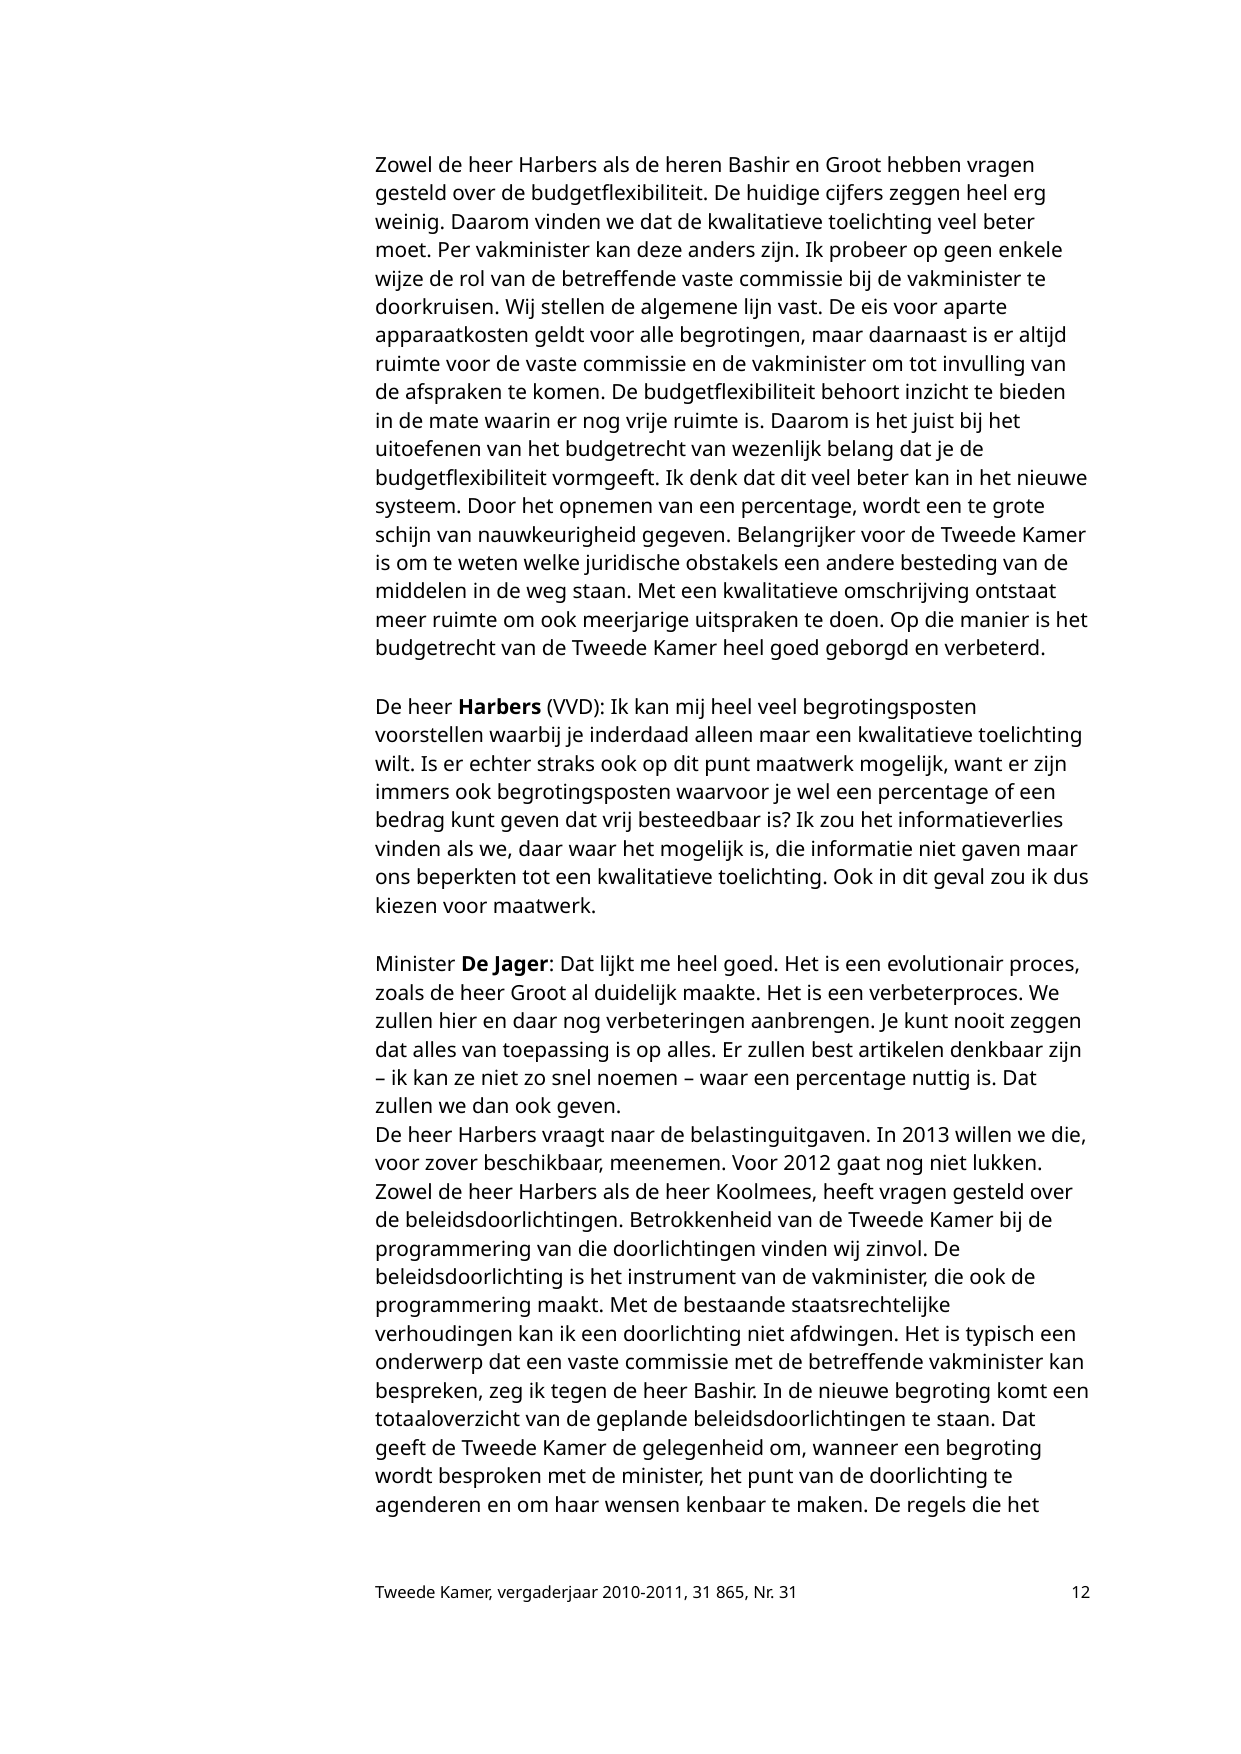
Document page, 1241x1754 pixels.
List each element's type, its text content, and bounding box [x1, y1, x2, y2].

text Minister De Jager: Dat lijkt me heel goed. Het is een evolutionair proces, zoals de heer Groot al duidelijk maakte. Het is een verbeterproces. We zullen hier en daar nog verbeteringen aanbrengen. Je kunt nooit zeggen dat alles van toepassing is op alles. Er zullen best artikelen denkbaar zijn – ik kan ze niet zo snel noemen – waar een percentage nuttig is. Dat zullen we dan ook geven. [375, 949, 1090, 1120]
text De heer Harbers (VVD): Ik kan mij heel veel begrotingsposten voorstellen waarbij je inderdaad alleen maar een kwalitatieve toelichting wilt. Is er echter straks ook op dit punt maatwerk mogelijk, want er zijn immers ook begrotingsposten waarvoor je wel een percentage of een bedrag kunt geven dat vrij besteedbaar is? Ik zou het informatieverlies vinden als we, daar waar het mogelijk is, die informatie niet gaven maar ons beperkten tot een kwalitatieve toelichting. Ook in dit geval zou ik dus kiezen voor maatwerk. [375, 692, 1090, 919]
text Zowel de heer Harbers als de heer Koolmees, heeft vragen gesteld over de beleidsdoorlichtingen. Betrokkenheid van de Tweede Kamer bij de programmering van die doorlichtingen vinden wij zinvol. De beleidsdoorlichting is het instrument van de vakminister, die ook de programmering maakt. Met de bestaande staatsrechtelijke verhoudingen kan ik een doorlichting niet afdwingen. Het is typisch een onderwerp dat een vaste commissie met de betreffende vakminister kan bespreken, zeg ik tegen de heer Bashir. In de nieuwe begroting komt een totaaloverzicht van de geplande beleidsdoorlichtingen te staan. Dat geeft de Tweede Kamer de gelegenheid om, wanneer een begroting wordt besproken met de minister, het punt van de doorlichting te agenderen en om haar wensen kenbaar te maken. De regels die het [375, 1177, 1090, 1518]
text De heer Harbers vraagt naar de belastinguitgaven. In 2013 willen we die, voor zover beschikbaar, meenemen. Voor 2012 gaat nog niet lukken. [375, 1120, 1090, 1177]
text Zowel de heer Harbers als de heren Bashir en Groot hebben vragen gesteld over de budgetflexibiliteit. De huidige cijfers zeggen heel erg weinig. Daarom vinden we dat de kwalitatieve toelichting veel beter moet. Per vakminister kan deze anders zijn. Ik probeer op geen enkele wijze de rol van de betreffende vaste commissie bij de vakminister te doorkruisen. Wij stellen de algemene lijn vast. De eis voor aparte apparaatkosten geldt voor alle begrotingen, maar daarnaast is er altijd ruimte voor de vaste commissie en de vakminister om tot invulling van de afspraken te komen. De budgetflexibiliteit behoort inzicht te bieden in de mate waarin er nog vrije ruimte is. Daarom is het juist bij het uitoefenen van het budgetrecht van wezenlijk belang dat je de budgetflexibiliteit vormgeeft. Ik denk dat dit veel beter kan in het nieuwe systeem. Door het opnemen van een percentage, wordt een te grote schijn van nauwkeurigheid gegeven. Belangrijker voor de Tweede Kamer is om te weten welke juridische obstakels een andere besteding van de middelen in de weg staan. Met een kwalitatieve omschrijving ontstaat meer ruimte om ook meerjarige uitspraken te doen. Op die manier is het budgetrecht van de Tweede Kamer heel goed geborgd en verbeterd. [375, 150, 1090, 662]
